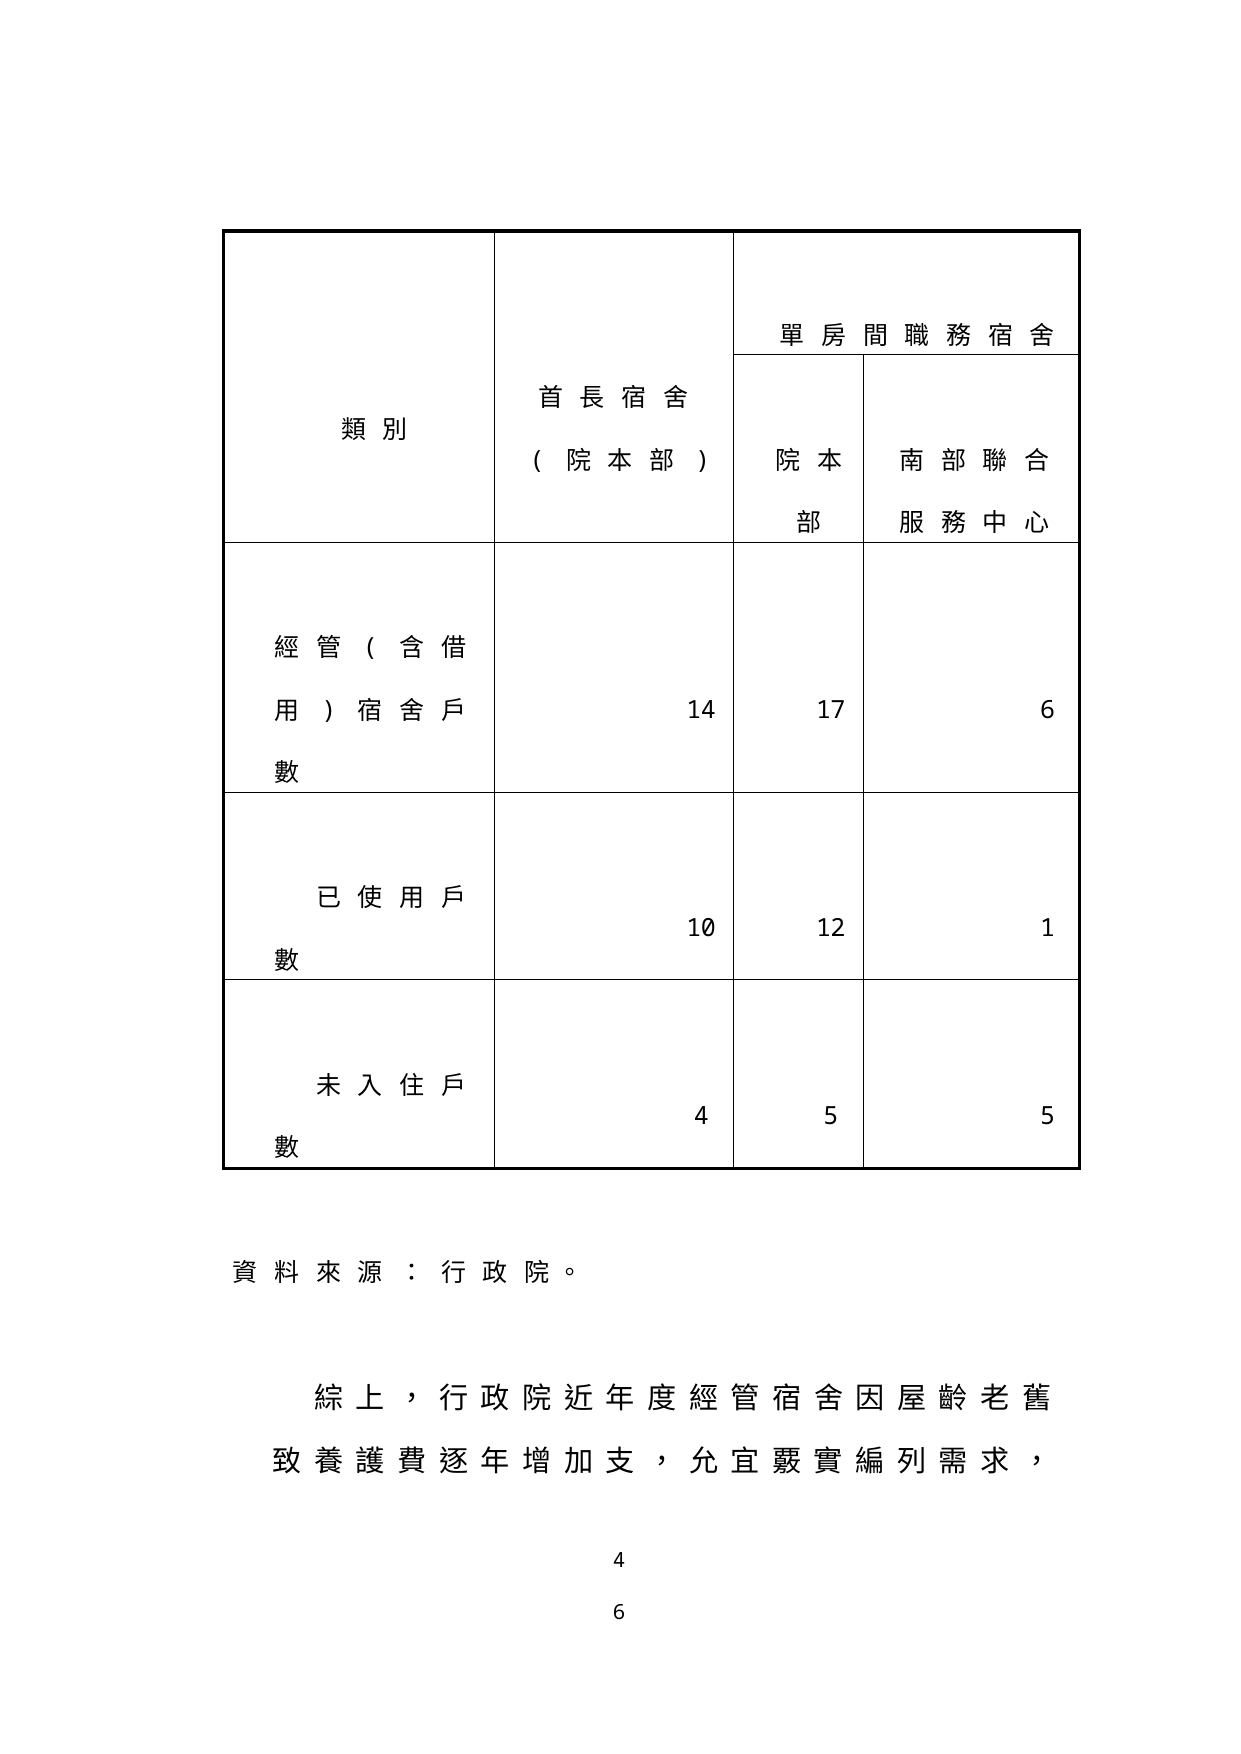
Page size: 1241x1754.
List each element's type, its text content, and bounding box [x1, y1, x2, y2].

table_cell 5 [734, 980, 863, 1167]
table_header 單房間職務宿舍 [734, 233, 1078, 354]
table_cell 10 [495, 793, 733, 979]
table_header 首長宿舍(院本部) [495, 233, 733, 542]
table_cell 南部聯合服務中心 [864, 355, 1078, 542]
text 資料來源：行政院。 [212, 1229, 1058, 1292]
table_cell 經管(含借用)宿舍戶數 [225, 543, 494, 792]
table_cell 已使用戶數 [225, 793, 494, 979]
table_cell 院本部 [734, 355, 863, 542]
table_cell 4 [495, 980, 733, 1167]
table_cell 未入住戶數 [225, 980, 494, 1167]
table_cell 5 [864, 980, 1078, 1167]
table_cell 14 [495, 543, 733, 792]
table_cell 12 [734, 793, 863, 979]
text 綜上，行政院近年度經管宿舍因屋齡老舊致養護費逐年增加支，允宜覈實編列需求， [242, 1354, 1058, 1479]
table_header 類別 [225, 233, 494, 542]
table_cell 1 [864, 793, 1078, 979]
table_cell 17 [734, 543, 863, 792]
table_cell 6 [864, 543, 1078, 792]
